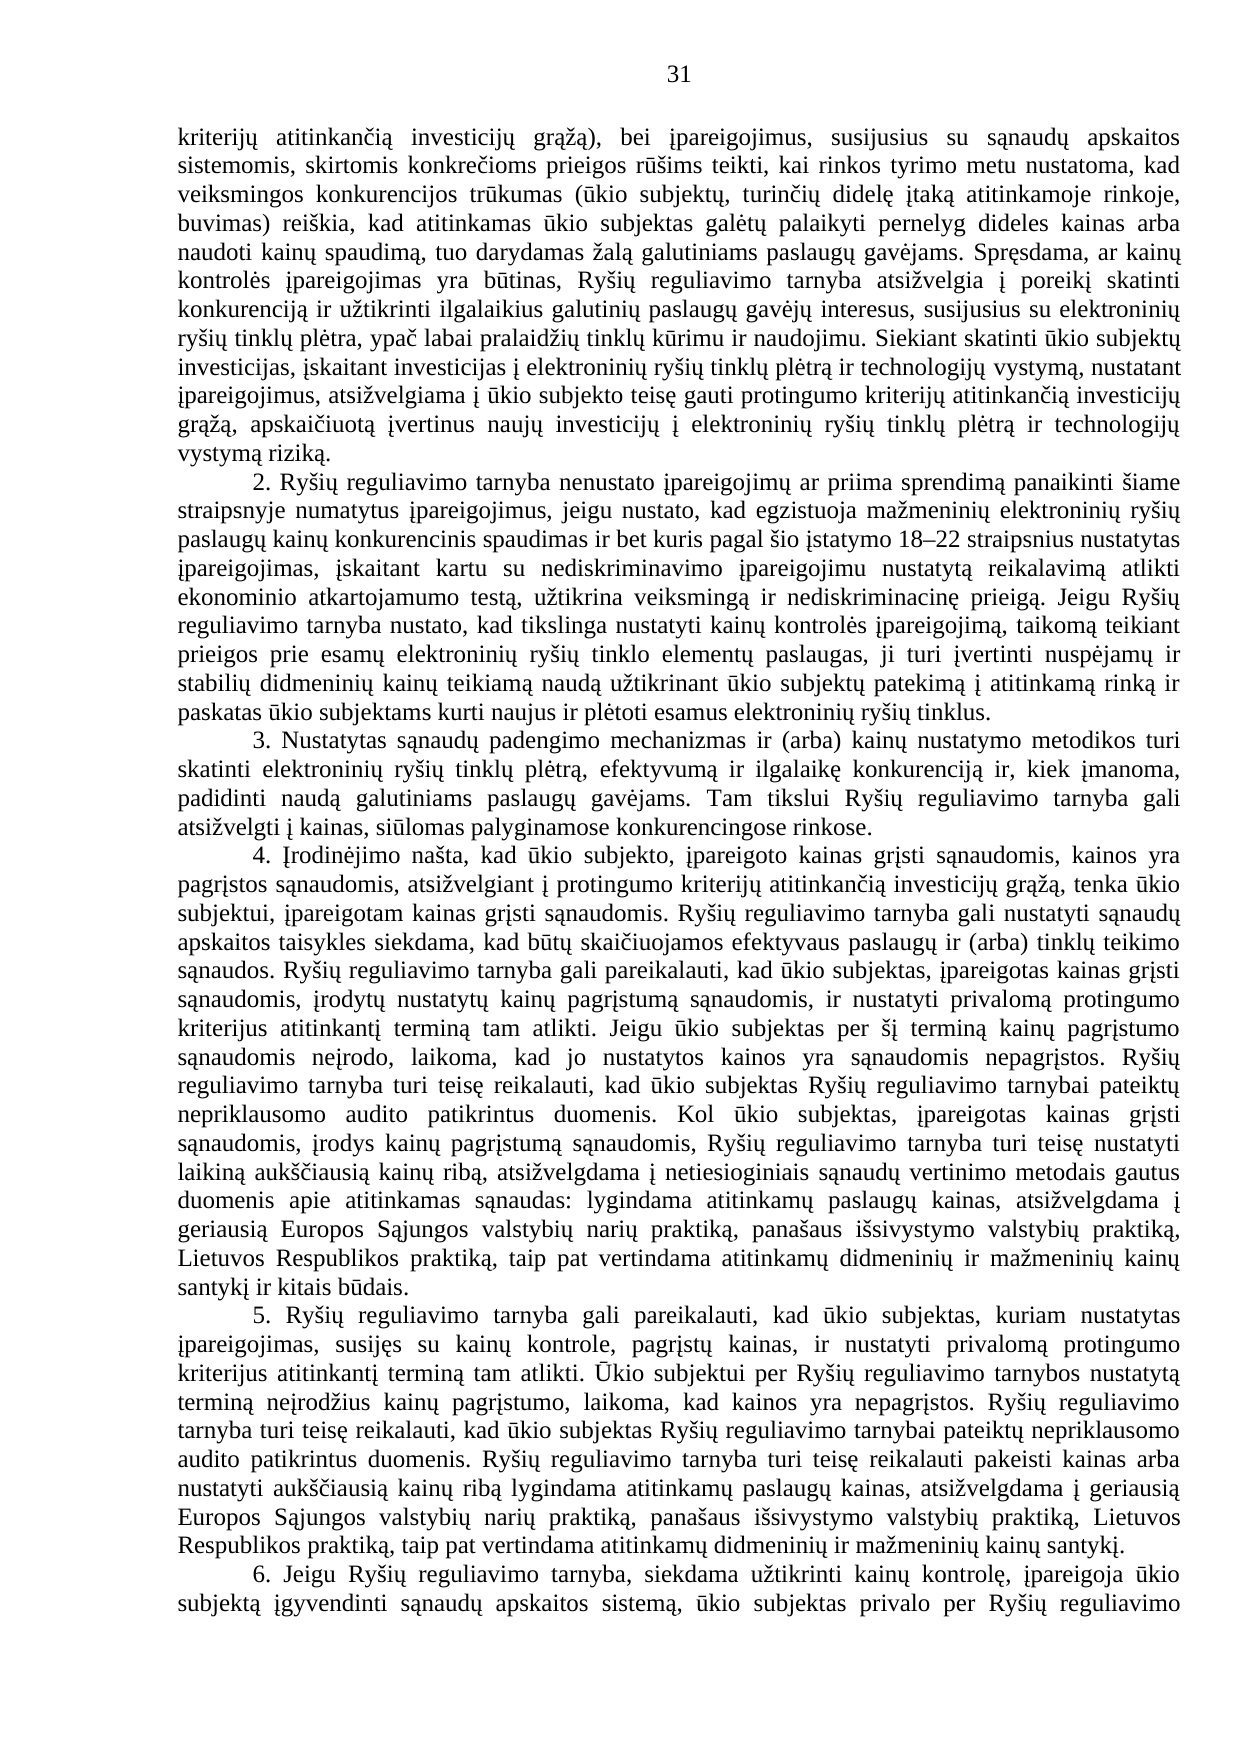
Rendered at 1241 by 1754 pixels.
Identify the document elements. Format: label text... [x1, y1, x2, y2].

text 4. Įrodinėjimo našta, kad ūkio subjekto, įpareigoto kainas grįsti sąnaudomis, kainos yra pagrįstos sąnaudomis, atsižvelgiant į protingumo kriterijų atitinkančią investicijų grąžą, tenka ūkio subjektui, įpareigotam kainas grįsti sąnaudomis. Ryšių reguliavimo tarnyba gali nustatyti sąnaudų apskaitos taisykles siekdama, kad būtų skaičiuojamos efektyvaus paslaugų ir (arba) tinklų teikimo sąnaudos. Ryšių reguliavimo tarnyba gali pareikalauti, kad ūkio subjektas, įpareigotas kainas grįsti sąnaudomis, įrodytų nustatytų kainų pagrįstumą sąnaudomis, ir nustatyti privalomą protingumo kriterijus atitinkantį terminą tam atlikti. Jeigu ūkio subjektas per šį terminą kainų pagrįstumo sąnaudomis neįrodo, laikoma, kad jo nustatytos kainos yra sąnaudomis nepagrįstos. Ryšių reguliavimo tarnyba turi teisę reikalauti, kad ūkio subjektas Ryšių reguliavimo tarnybai pateiktų nepriklausomo audito patikrintus duomenis. Kol ūkio subjektas, įpareigotas kainas grįsti sąnaudomis, įrodys kainų pagrįstumą sąnaudomis, Ryšių reguliavimo tarnyba turi teisę nustatyti laikiną aukščiausią kainų ribą, atsižvelgdama į netiesioginiais sąnaudų vertinimo metodais gautus duomenis apie atitinkamas sąnaudas: lygindama atitinkamų paslaugų kainas, atsižvelgdama į geriausią Europos Sąjungos valstybių narių praktiką, panašaus išsivystymo valstybių praktiką, Lietuvos Respublikos praktiką, taip pat vertindama atitinkamų didmeninių ir mažmeninių kainų santykį ir kitais būdais. [177, 841, 1181, 1301]
text 3. Nustatytas sąnaudų padengimo mechanizmas ir (arba) kainų nustatymo metodikos turi skatinti elektroninių ryšių tinklų plėtrą, efektyvumą ir ilgalaikę konkurenciją ir, kiek įmanoma, padidinti naudą galutiniams paslaugų gavėjams. Tam tikslui Ryšių reguliavimo tarnyba gali atsižvelgti į kainas, siūlomas palyginamose konkurencingose rinkose. [177, 726, 1181, 841]
text kriterijų atitinkančią investicijų grąžą), bei įpareigojimus, susijusius su sąnaudų apskaitos sistemomis, skirtomis konkrečioms prieigos rūšims teikti, kai rinkos tyrimo metu nustatoma, kad veiksmingos konkurencijos trūkumas (ūkio subjektų, turinčių didelę įtaką atitinkamoje rinkoje, buvimas) reiškia, kad atitinkamas ūkio subjektas galėtų palaikyti pernelyg dideles kainas arba naudoti kainų spaudimą, tuo darydamas žalą galutiniams paslaugų gavėjams. Spręsdama, ar kainų kontrolės įpareigojimas yra būtinas, Ryšių reguliavimo tarnyba atsižvelgia į poreikį skatinti konkurenciją ir užtikrinti ilgalaikius galutinių paslaugų gavėjų interesus, susijusius su elektroninių ryšių tinklų plėtra, ypač labai pralaidžių tinklų kūrimu ir naudojimu. Siekiant skatinti ūkio subjektų investicijas, įskaitant investicijas į elektroninių ryšių tinklų plėtrą ir technologijų vystymą, nustatant įpareigojimus, atsižvelgiama į ūkio subjekto teisę gauti protingumo kriterijų atitinkančią investicijų grąžą, apskaičiuotą įvertinus naujų investicijų į elektroninių ryšių tinklų plėtrą ir technologijų vystymą riziką. [177, 122, 1181, 467]
text 6. Jeigu Ryšių reguliavimo tarnyba, siekdama užtikrinti kainų kontrolę, įpareigoja ūkio subjektą įgyvendinti sąnaudų apskaitos sistemą, ūkio subjektas privalo per Ryšių reguliavimo [177, 1559, 1181, 1617]
text 5. Ryšių reguliavimo tarnyba gali pareikalauti, kad ūkio subjektas, kuriam nustatytas įpareigojimas, susijęs su kainų kontrole, pagrįstų kainas, ir nustatyti privalomą protingumo kriterijus atitinkantį terminą tam atlikti. Ūkio subjektui per Ryšių reguliavimo tarnybos nustatytą terminą neįrodžius kainų pagrįstumo, laikoma, kad kainos yra nepagrįstos. Ryšių reguliavimo tarnyba turi teisę reikalauti, kad ūkio subjektas Ryšių reguliavimo tarnybai pateiktų nepriklausomo audito patikrintus duomenis. Ryšių reguliavimo tarnyba turi teisę reikalauti pakeisti kainas arba nustatyti aukščiausią kainų ribą lygindama atitinkamų paslaugų kainas, atsižvelgdama į geriausią Europos Sąjungos valstybių narių praktiką, panašaus išsivystymo valstybių praktiką, Lietuvos Respublikos praktiką, taip pat vertindama atitinkamų didmeninių ir mažmeninių kainų santykį. [177, 1301, 1181, 1559]
text 2. Ryšių reguliavimo tarnyba nenustato įpareigojimų ar priima sprendimą panaikinti šiame straipsnyje numatytus įpareigojimus, jeigu nustato, kad egzistuoja mažmeninių elektroninių ryšių paslaugų kainų konkurencinis spaudimas ir bet kuris pagal šio įstatymo 18–22 straipsnius nustatytas įpareigojimas, įskaitant kartu su nediskriminavimo įpareigojimu nustatytą reikalavimą atlikti ekonominio atkartojamumo testą, užtikrina veiksmingą ir nediskriminacinę prieigą. Jeigu Ryšių reguliavimo tarnyba nustato, kad tikslinga nustatyti kainų kontrolės įpareigojimą, taikomą teikiant prieigos prie esamų elektroninių ryšių tinklo elementų paslaugas, ji turi įvertinti nuspėjamų ir stabilių didmeninių kainų teikiamą naudą užtikrinant ūkio subjektų patekimą į atitinkamą rinką ir paskatas ūkio subjektams kurti naujus ir plėtoti esamus elektroninių ryšių tinklus. [177, 467, 1181, 726]
